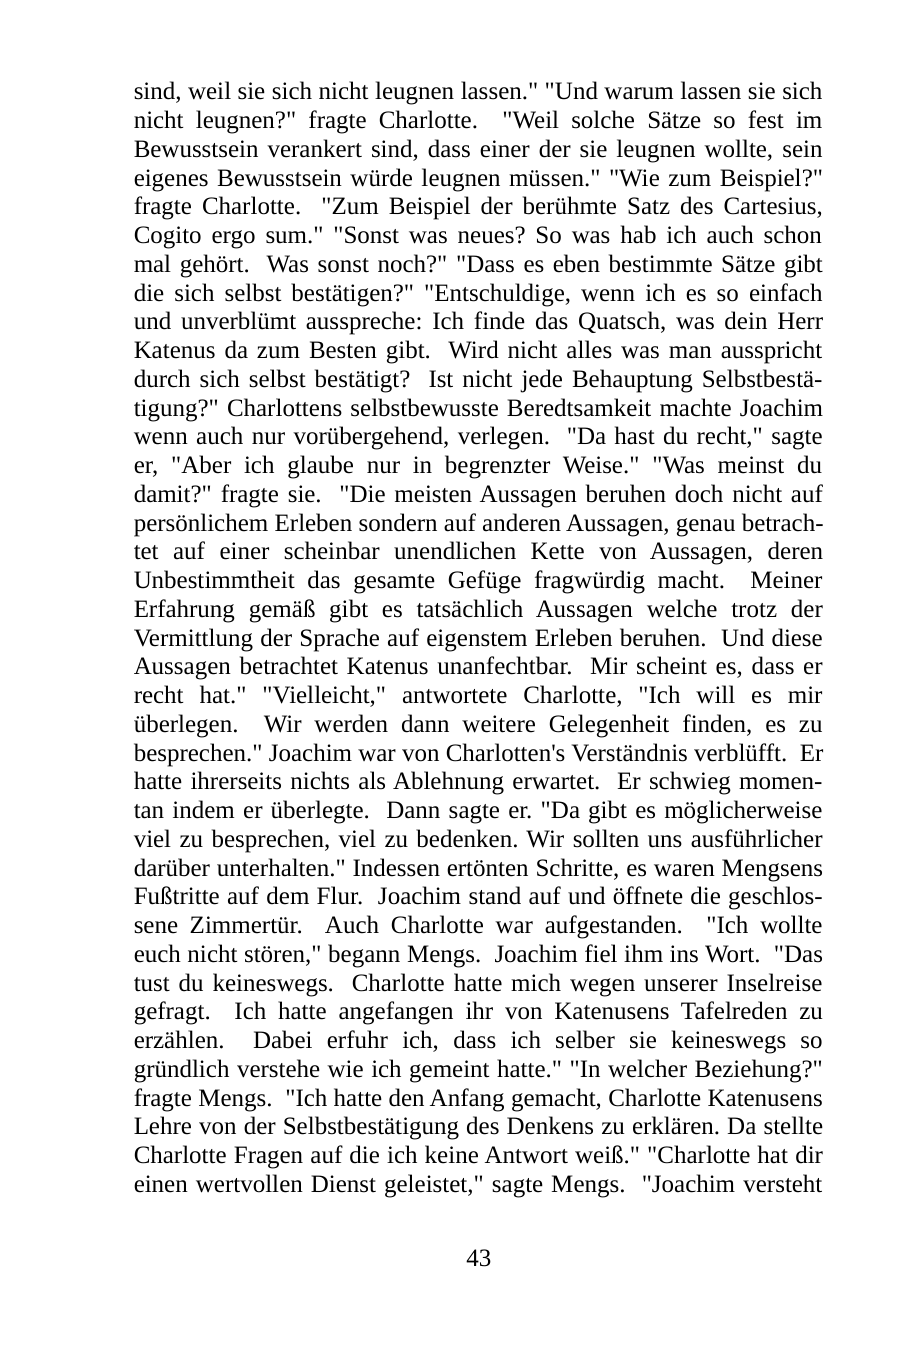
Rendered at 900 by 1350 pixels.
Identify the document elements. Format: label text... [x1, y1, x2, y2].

text sind, weil sie sich nicht leugnen lassen." "Und warum lassen sie sich nicht leugnen?" fragte Charlotte. "Weil solche Sätze so fest im Bewusstsein verankert sind, dass einer der sie leugnen wollte, sein eigenes Bewusstsein würde leugnen müssen." "Wie zum Beispiel?" fragte Charlotte. "Zum Beispiel der berühmte Satz des Cartesius, Cogito ergo sum." "Sonst was neues? So was hab ich auch schon mal gehört. Was sonst noch?" "Dass es eben bestimmte Sätze gibt die sich selbst bestätigen?" "Entschuldige, wenn ich es so einfach und unverblümt ausspreche: Ich finde das Quatsch, was dein Herr Katenus da zum Besten gibt. Wird nicht alles was man ausspricht durch sich selbst bestätigt? Ist nicht jede Behauptung Selbstbestä-tigung?" Charlottens selbstbewusste Beredtsamkeit machte Joachim wenn auch nur vorübergehend, verlegen. "Da hast du recht," sagte er, "Aber ich glaube nur in begrenzter Weise." "Was meinst du damit?" fragte sie. "Die meisten Aussagen beruhen doch nicht auf persönlichem Erleben sondern auf anderen Aussagen, genau betrach-tet auf einer scheinbar unendlichen Kette von Aussagen, deren Unbestimmtheit das gesamte Gefüge fragwürdig macht. Meiner Erfahrung gemäß gibt es tatsächlich Aussagen welche trotz der Vermittlung der Sprache auf eigenstem Erleben beruhen. Und diese Aussagen betrachtet Katenus unanfechtbar. Mir scheint es, dass er recht hat." "Vielleicht," antwortete Charlotte, "Ich will es mir überlegen. Wir werden dann weitere Gelegenheit finden, es zu besprechen." Joachim war von Charlotten's Verständnis verblüfft. Er hatte ihrerseits nichts als Ablehnung erwartet. Er schwieg momen-tan indem er überlegte. Dann sagte er. "Da gibt es möglicherweise viel zu besprechen, viel zu bedenken. Wir sollten uns ausführlicher darüber unterhalten." Indessen ertönten Schritte, es waren Mengsens Fußtritte auf dem Flur. Joachim stand auf und öffnete die geschlos-sene Zimmertür. Auch Charlotte war aufgestanden. "Ich wollte euch nicht stören," begann Mengs. Joachim fiel ihm ins Wort. "Das tust du keineswegs. Charlotte hatte mich wegen unserer Inselreise gefragt. Ich hatte angefangen ihr von Katenusens Tafelreden zu erzählen. Dabei erfuhr ich, dass ich selber sie keineswegs so gründlich verstehe wie ich gemeint hatte." "In welcher Beziehung?" fragte Mengs. "Ich hatte den Anfang gemacht, Charlotte Katenusens Lehre von der Selbstbestätigung des Denkens zu erklären. Da stellte Charlotte Fragen auf die ich keine Antwort weiß." "Charlotte hat dir einen wertvollen Dienst geleistet," sagte Mengs. "Joachim versteht [133, 76, 823, 1198]
